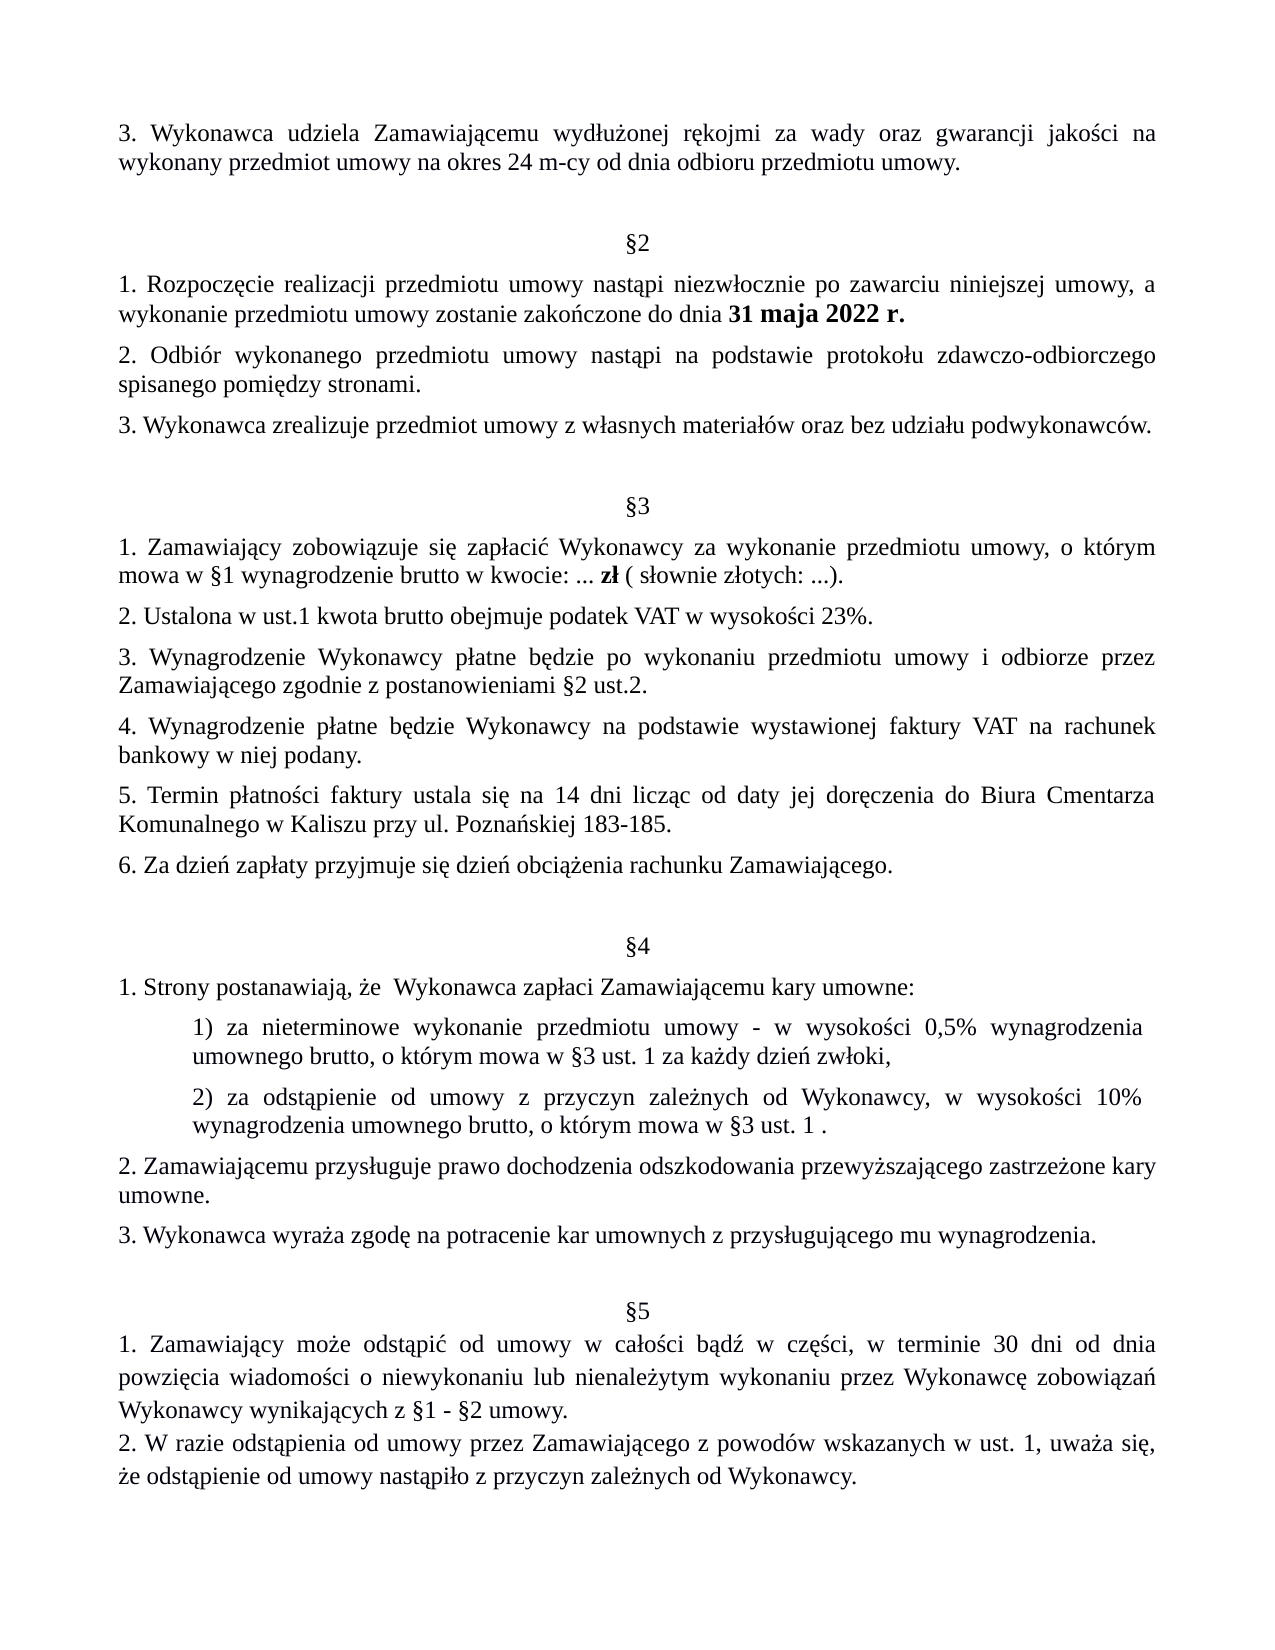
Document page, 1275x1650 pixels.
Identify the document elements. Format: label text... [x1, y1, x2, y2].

text 2. Odbiór wykonanego przedmiotu umowy nastąpi na podstawie protokołu zdawczo-odbiorczego spisanego pomiędzy stronami. [118, 341, 1157, 398]
text 2. W razie odstąpienia od umowy przez Zamawiającego z powodów wskazanych w ust. 1, uważa się, że odstąpienie od umowy nastąpiło z przyczyn zależnych od Wykonawcy. [118, 1428, 1157, 1490]
text 1. Rozpoczęcie realizacji przedmiotu umowy nastąpi niezwłocznie po zawarciu niniejszej umowy, a wykonanie przedmiotu umowy zostanie zakończone do dnia 31 maja 2022 r. [118, 269, 1157, 329]
text §3 [118, 491, 1157, 520]
text 2. Ustalona w ust.1 kwota brutto obejmuje podatek VAT w wysokości 23%. [118, 601, 1157, 630]
text 1. Strony postanawiają, że Wykonawca zapłaci Zamawiającemu kary umowne: [118, 972, 1157, 1001]
text 3. Wynagrodzenie Wykonawcy płatne będzie po wykonaniu przedmiotu umowy i odbiorze przez Zamawiającego zgodnie z postanowieniami §2 ust.2. [118, 642, 1157, 699]
text 3. Wykonawca zrealizuje przedmiot umowy z własnych materiałów oraz bez udziału podwykonawców. [118, 410, 1157, 439]
text 1. Zamawiający może odstąpić od umowy w całości bądź w części, w terminie 30 dni od dnia powzięcia wiadomości o niewykonaniu lub nienależytym wykonaniu przez Wykonawcę zobowiązań Wykonawcy wynikających z §1 - §2 umowy. [118, 1329, 1157, 1424]
text 1. Zamawiający zobowiązuje się zapłacić Wykonawcy za wykonanie przedmiotu umowy, o którym mowa w §1 wynagrodzenie brutto w kwocie: ... zł ( słownie złotych: ...). [118, 532, 1157, 589]
text §4 [118, 931, 1157, 960]
text 4. Wynagrodzenie płatne będzie Wykonawcy na podstawie wystawionej faktury VAT na rachunek bankowy w niej podany. [118, 711, 1157, 769]
text 2) za odstąpienie od umowy z przyczyn zależnych od Wykonawcy, w wysokości 10% wynagrodzenia umownego brutto, o którym mowa w §3 ust. 1 . [118, 1082, 1157, 1139]
text §2 [118, 228, 1157, 257]
text 5. Termin płatności faktury ustala się na 14 dni licząc od daty jej doręczenia do Biura Cmentarza Komunalnego w Kaliszu przy ul. Poznańskiej 183-185. [118, 781, 1157, 838]
text §5 [118, 1296, 1157, 1324]
text 1) za nieterminowe wykonanie przedmiotu umowy - w wysokości 0,5% wynagrodzenia umownego brutto, o którym mowa w §3 ust. 1 za każdy dzień zwłoki, [118, 1012, 1157, 1070]
text 2. Zamawiającemu przysługuje prawo dochodzenia odszkodowania przewyższającego zastrzeżone kary umowne. [118, 1151, 1157, 1209]
text 3. Wykonawca udziela Zamawiającemu wydłużonej rękojmi za wady oraz gwarancji jakości na wykonany przedmiot umowy na okres 24 m-cy od dnia odbioru przedmiotu umowy. [118, 118, 1157, 176]
text 6. Za dzień zapłaty przyjmuje się dzień obciążenia rachunku Zamawiającego. [118, 850, 1157, 879]
text 3. Wykonawca wyraża zgodę na potracenie kar umownych z przysługującego mu wynagrodzenia. [118, 1221, 1157, 1249]
